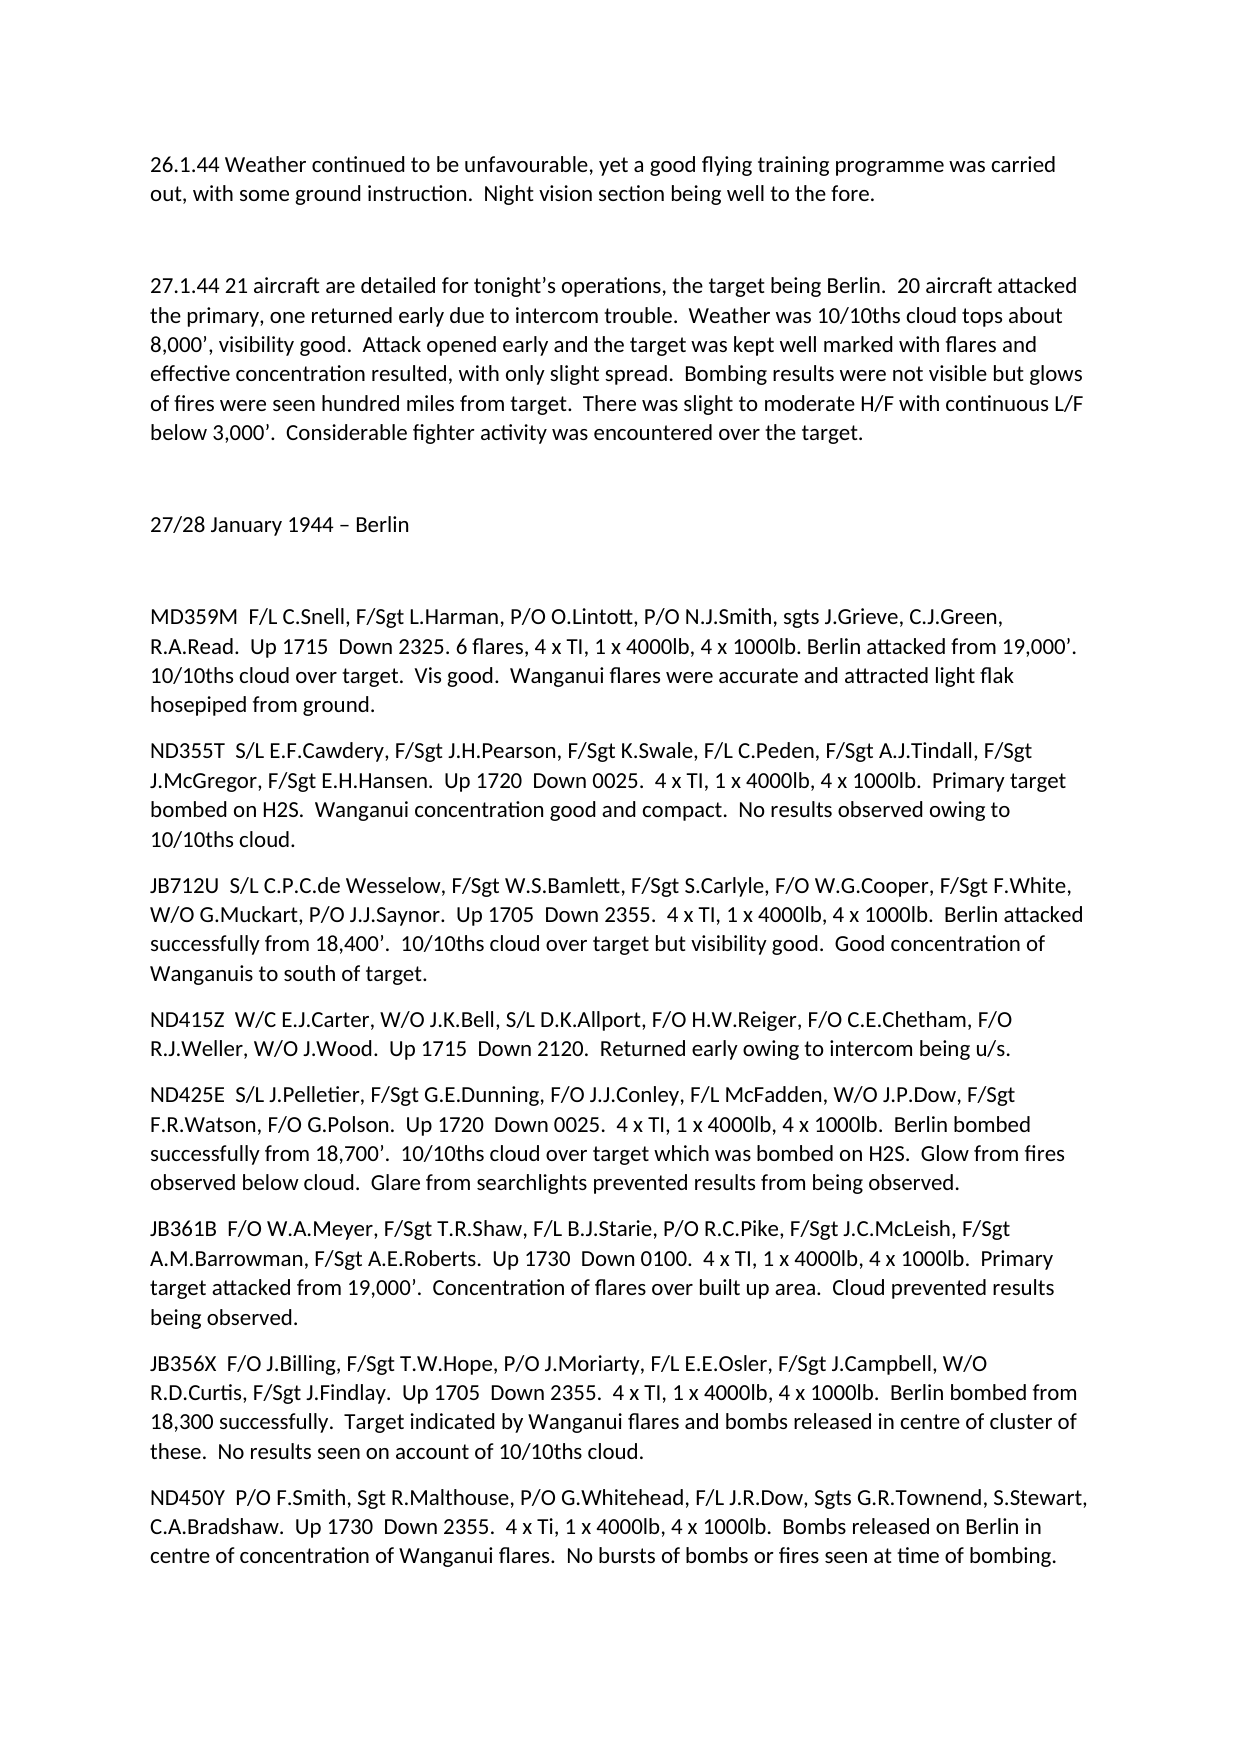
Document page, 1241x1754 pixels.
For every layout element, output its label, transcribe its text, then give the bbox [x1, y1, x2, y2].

text 27.1.44 21 aircraft are detailed for tonight’s operations, the target being Berlin. 20 aircraft attacked the primary, one returned early due to intercom trouble. Weather was 10/10ths cloud tops about 8,000’, visibility good. Attack opened early and the target was kept well marked with flares and effective concentration resulted, with only slight spread. Bombing results were not visible but glows of fires were seen hundred miles from target. There was slight to moderate H/F with continuous L/F below 3,000’. Considerable fighter activity was encountered over the target. [150, 271, 1090, 446]
text JB356X F/O J.Billing, F/Sgt T.W.Hope, P/O J.Moriarty, F/L E.E.Osler, F/Sgt J.Campbell, W/O R.D.Curtis, F/Sgt J.Findlay. Up 1705 Down 2355. 4 x TI, 1 x 4000lb, 4 x 1000lb. Berlin bombed from 18,300 successfully. Target indicated by Wanganui flares and bombs released in centre of cluster of these. No results seen on account of 10/10ths cloud. [150, 1349, 1090, 1465]
text JB712U S/L C.P.C.de Wesselow, F/Sgt W.S.Bamlett, F/Sgt S.Carlyle, F/O W.G.Cooper, F/Sgt F.White, W/O G.Muckart, P/O J.J.Saynor. Up 1705 Down 2355. 4 x TI, 1 x 4000lb, 4 x 1000lb. Berlin attacked successfully from 18,400’. 10/10ths cloud over target but visibility good. Good concentration of Wanganuis to south of target. [150, 871, 1090, 987]
text ND450Y P/O F.Smith, Sgt R.Malthouse, P/O G.Whitehead, F/L J.R.Dow, Sgts G.R.Townend, S.Stewart, C.A.Bradshaw. Up 1730 Down 2355. 4 x Ti, 1 x 4000lb, 4 x 1000lb. Bombs released on Berlin in centre of concentration of Wanganui flares. No bursts of bombs or fires seen at time of bombing. [150, 1483, 1090, 1570]
text ND415Z W/C E.J.Carter, W/O J.K.Bell, S/L D.K.Allport, F/O H.W.Reiger, F/O C.E.Chetham, F/O R.J.Weller, W/O J.Wood. Up 1715 Down 2120. Returned early owing to intercom being u/s. [150, 1005, 1090, 1062]
text ND355T S/L E.F.Cawdery, F/Sgt J.H.Pearson, F/Sgt K.Swale, F/L C.Peden, F/Sgt A.J.Tindall, F/Sgt J.McGregor, F/Sgt E.H.Hansen. Up 1720 Down 0025. 4 x TI, 1 x 4000lb, 4 x 1000lb. Primary target bombed on H2S. Wanganui concentration good and compact. No results observed owing to 10/10ths cloud. [150, 737, 1090, 853]
text 26.1.44 Weather continued to be unfavourable, yet a good flying training programme was carried out, with some ground instruction. Night vision section being well to the fore. [150, 150, 1090, 207]
text JB361B F/O W.A.Meyer, F/Sgt T.R.Shaw, F/L B.J.Starie, P/O R.C.Pike, F/Sgt J.C.McLeish, F/Sgt A.M.Barrowman, F/Sgt A.E.Roberts. Up 1730 Down 0100. 4 x TI, 1 x 4000lb, 4 x 1000lb. Primary target attacked from 19,000’. Concentration of flares over built up area. Cloud prevented results being observed. [150, 1214, 1090, 1331]
text ND425E S/L J.Pelletier, F/Sgt G.E.Dunning, F/O J.J.Conley, F/L McFadden, W/O J.P.Dow, F/Sgt F.R.Watson, F/O G.Polson. Up 1720 Down 0025. 4 x TI, 1 x 4000lb, 4 x 1000lb. Berlin bombed successfully from 18,700’. 10/10ths cloud over target which was bombed on H2S. Glow from fires observed below cloud. Glare from searchlights prevented results from being observed. [150, 1080, 1090, 1197]
text MD359M F/L C.Snell, F/Sgt L.Harman, P/O O.Lintott, P/O N.J.Smith, sgts J.Grieve, C.J.Green, R.A.Read. Up 1715 Down 2325. 6 flares, 4 x TI, 1 x 4000lb, 4 x 1000lb. Berlin attacked from 19,000’. 10/10ths cloud over target. Vis good. Wanganui flares were accurate and attracted light flak hosepiped from ground. [150, 602, 1090, 719]
text 27/28 January 1944 – Berlin [150, 510, 1090, 538]
